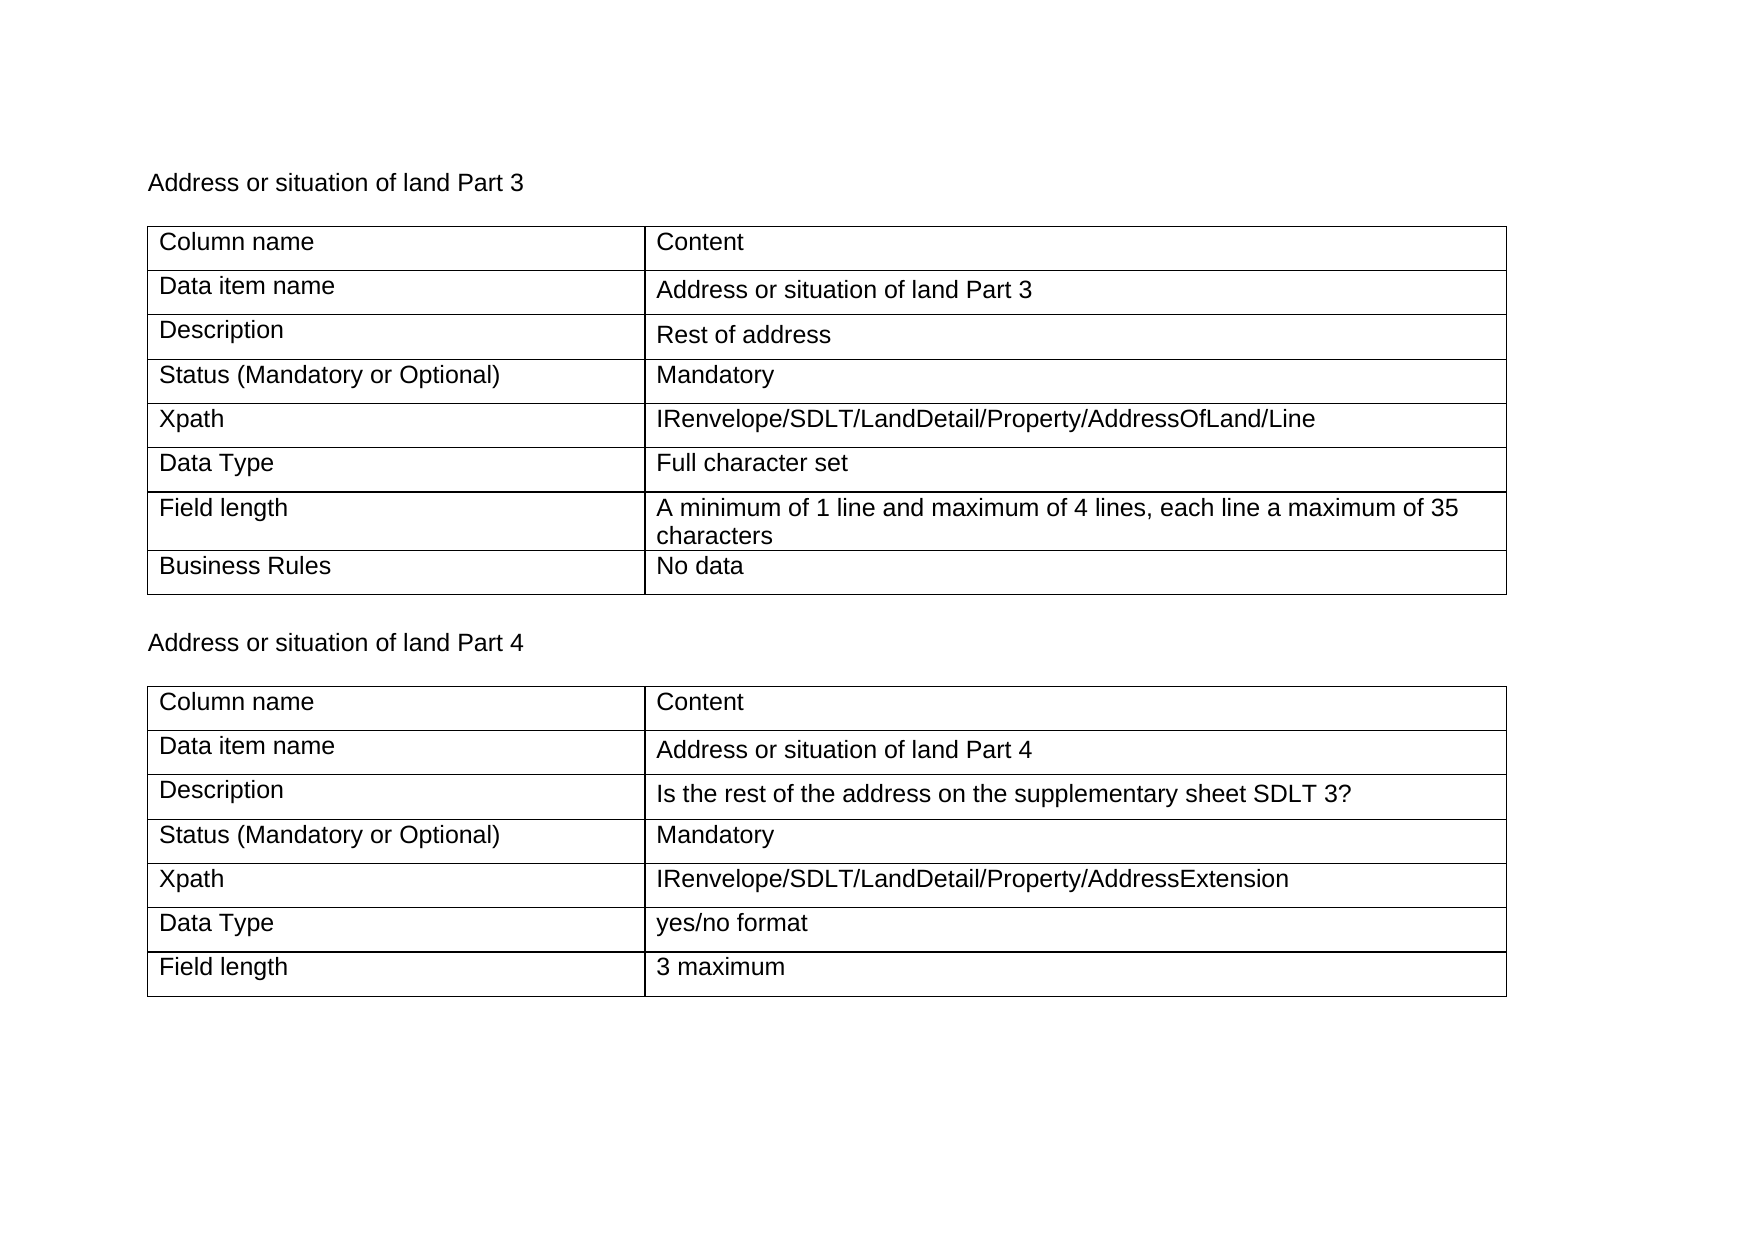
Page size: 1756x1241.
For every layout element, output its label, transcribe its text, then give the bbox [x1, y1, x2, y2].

table_cell Data Type [148, 448, 644, 491]
table_cell Description [148, 315, 644, 359]
table_cell Status (Mandatory or Optional) [148, 360, 644, 403]
table_cell Full character set [646, 448, 1506, 491]
table_cell Field length [148, 493, 644, 550]
table_cell Data item name [148, 731, 644, 774]
table_cell No data [646, 551, 1506, 594]
table_cell Description [148, 775, 644, 818]
table_cell Rest of address [646, 315, 1506, 359]
table_header Column name [148, 687, 644, 730]
subtitle Address or situation of land Part 3 [148, 168, 1515, 197]
table_cell IRenvelope/SDLT/LandDetail/Property/AddressExtension [646, 864, 1506, 907]
table_cell Data item name [148, 271, 644, 314]
table_header Column name [148, 227, 644, 270]
table_cell A minimum of 1 line and maximum of 4 lines, each line a maximum of 35 characters [646, 493, 1506, 550]
table_cell IRenvelope/SDLT/LandDetail/Property/AddressOfLand/Line [646, 404, 1506, 447]
table_cell 3 maximum [646, 953, 1506, 996]
table_cell yes/no format [646, 908, 1506, 951]
table_cell Address or situation of land Part 3 [646, 271, 1506, 314]
table_cell Address or situation of land Part 4 [646, 731, 1506, 774]
table_cell Xpath [148, 404, 644, 447]
table_cell Business Rules [148, 551, 644, 594]
table_cell Xpath [148, 864, 644, 907]
table_header Content [646, 687, 1506, 730]
table_cell Mandatory [646, 820, 1506, 863]
subtitle Address or situation of land Part 4 [148, 628, 1515, 657]
table_cell Mandatory [646, 360, 1506, 403]
table_cell Data Type [148, 908, 644, 951]
table_cell Is the rest of the address on the supplementary sheet SDLT 3? [646, 775, 1506, 818]
table_cell Status (Mandatory or Optional) [148, 820, 644, 863]
table_cell Field length [148, 953, 644, 996]
table_header Content [646, 227, 1506, 270]
